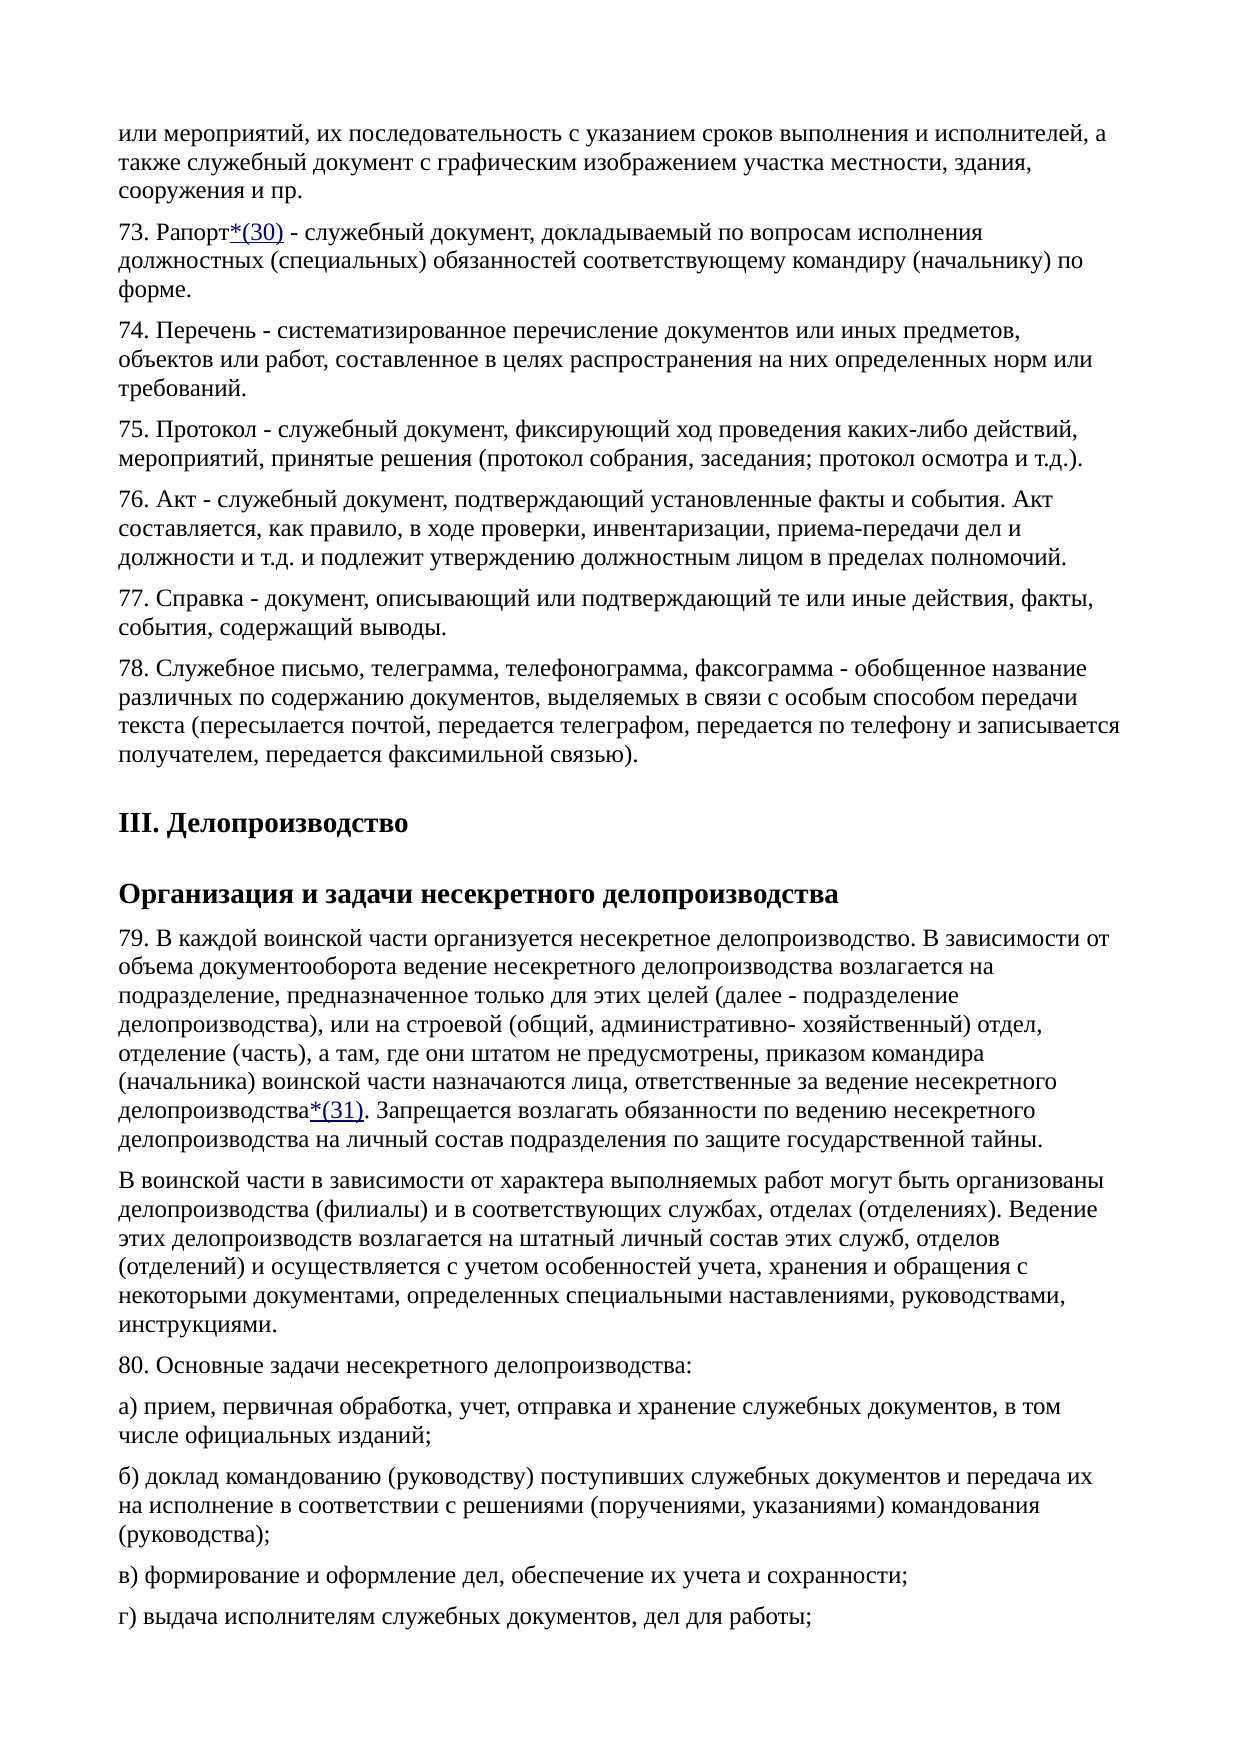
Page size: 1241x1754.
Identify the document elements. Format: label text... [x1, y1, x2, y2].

text 74. Перечень - систематизированное перечисление документов или иных предметов, объектов или работ, составленное в целях распространения на них определенных норм или требований. [118, 316, 1122, 402]
text б) доклад командованию (руководству) поступивших служебных документов и передача их на исполнение в соответствии с решениями (поручениями, указаниями) командования (руководства); [118, 1461, 1122, 1548]
text а) прием, первичная обработка, учет, отправка и хранение служебных документов, в том числе официальных изданий; [118, 1391, 1122, 1449]
subtitle Организация и задачи несекретного делопроизводства [118, 877, 1122, 910]
text или мероприятий, их последовательность с указанием сроков выполнения и исполнителей, а также служебный документ с графическим изображением участка местности, здания, сооружения и пр. [118, 118, 1122, 204]
text 78. Служебное письмо, телеграмма, телефонограмма, факсограмма - обобщенное название различных по содержанию документов, выделяемых в связи с особым способом передачи текста (пересылается почтой, передается телеграфом, передается по телефону и записывается получателем, передается факсимильной связью). [118, 653, 1122, 768]
text 77. Справка - документ, описывающий или подтверждающий те или иные действия, факты, события, содержащий выводы. [118, 583, 1122, 641]
subtitle III. Делопроизводство [118, 806, 1122, 839]
text г) выдача исполнителям служебных документов, дел для работы; [118, 1601, 1122, 1630]
text 73. Рапорт*(30) - служебный документ, докладываемый по вопросам исполнения должностных (специальных) обязанностей соответствующему командиру (начальнику) по форме. [118, 217, 1122, 303]
text 80. Основные задачи несекретного делопроизводства: [118, 1350, 1122, 1379]
text 75. Протокол - служебный документ, фиксирующий ход проведения каких-либо действий, мероприятий, принятые решения (протокол собрания, заседания; протокол осмотра и т.д.). [118, 414, 1122, 472]
text в) формирование и оформление дел, обеспечение их учета и сохранности; [118, 1560, 1122, 1589]
text 79. В каждой воинской части организуется несекретное делопроизводство. В зависимости от объема документооборота ведение несекретного делопроизводства возлагается на подразделение, предназначенное только для этих целей (далее - подразделение делопроизводства), или на строевой (общий, административно- хозяйственный) отдел, отделение (часть), а там, где они штатом не предусмотрены, приказом командира (начальника) воинской части назначаются лица, ответственные за ведение несекретного делопроизводства*(31). Запрещается возлагать обязанности по ведению несекретного делопроизводства на личный состав подразделения по защите государственной тайны. [118, 923, 1122, 1153]
text 76. Акт - служебный документ, подтверждающий установленные факты и события. Акт составляется, как правило, в ходе проверки, инвентаризации, приема-передачи дел и должности и т.д. и подлежит утверждению должностным лицом в пределах полномочий. [118, 484, 1122, 571]
text В воинской части в зависимости от характера выполняемых работ могут быть организованы делопроизводства (филиалы) и в соответствующих службах, отделах (отделениях). Ведение этих делопроизводств возлагается на штатный личный состав этих служб, отделов (отделений) и осуществляется с учетом особенностей учета, хранения и обращения с некоторыми документами, определенных специальными наставлениями, руководствами, инструкциями. [118, 1165, 1122, 1338]
